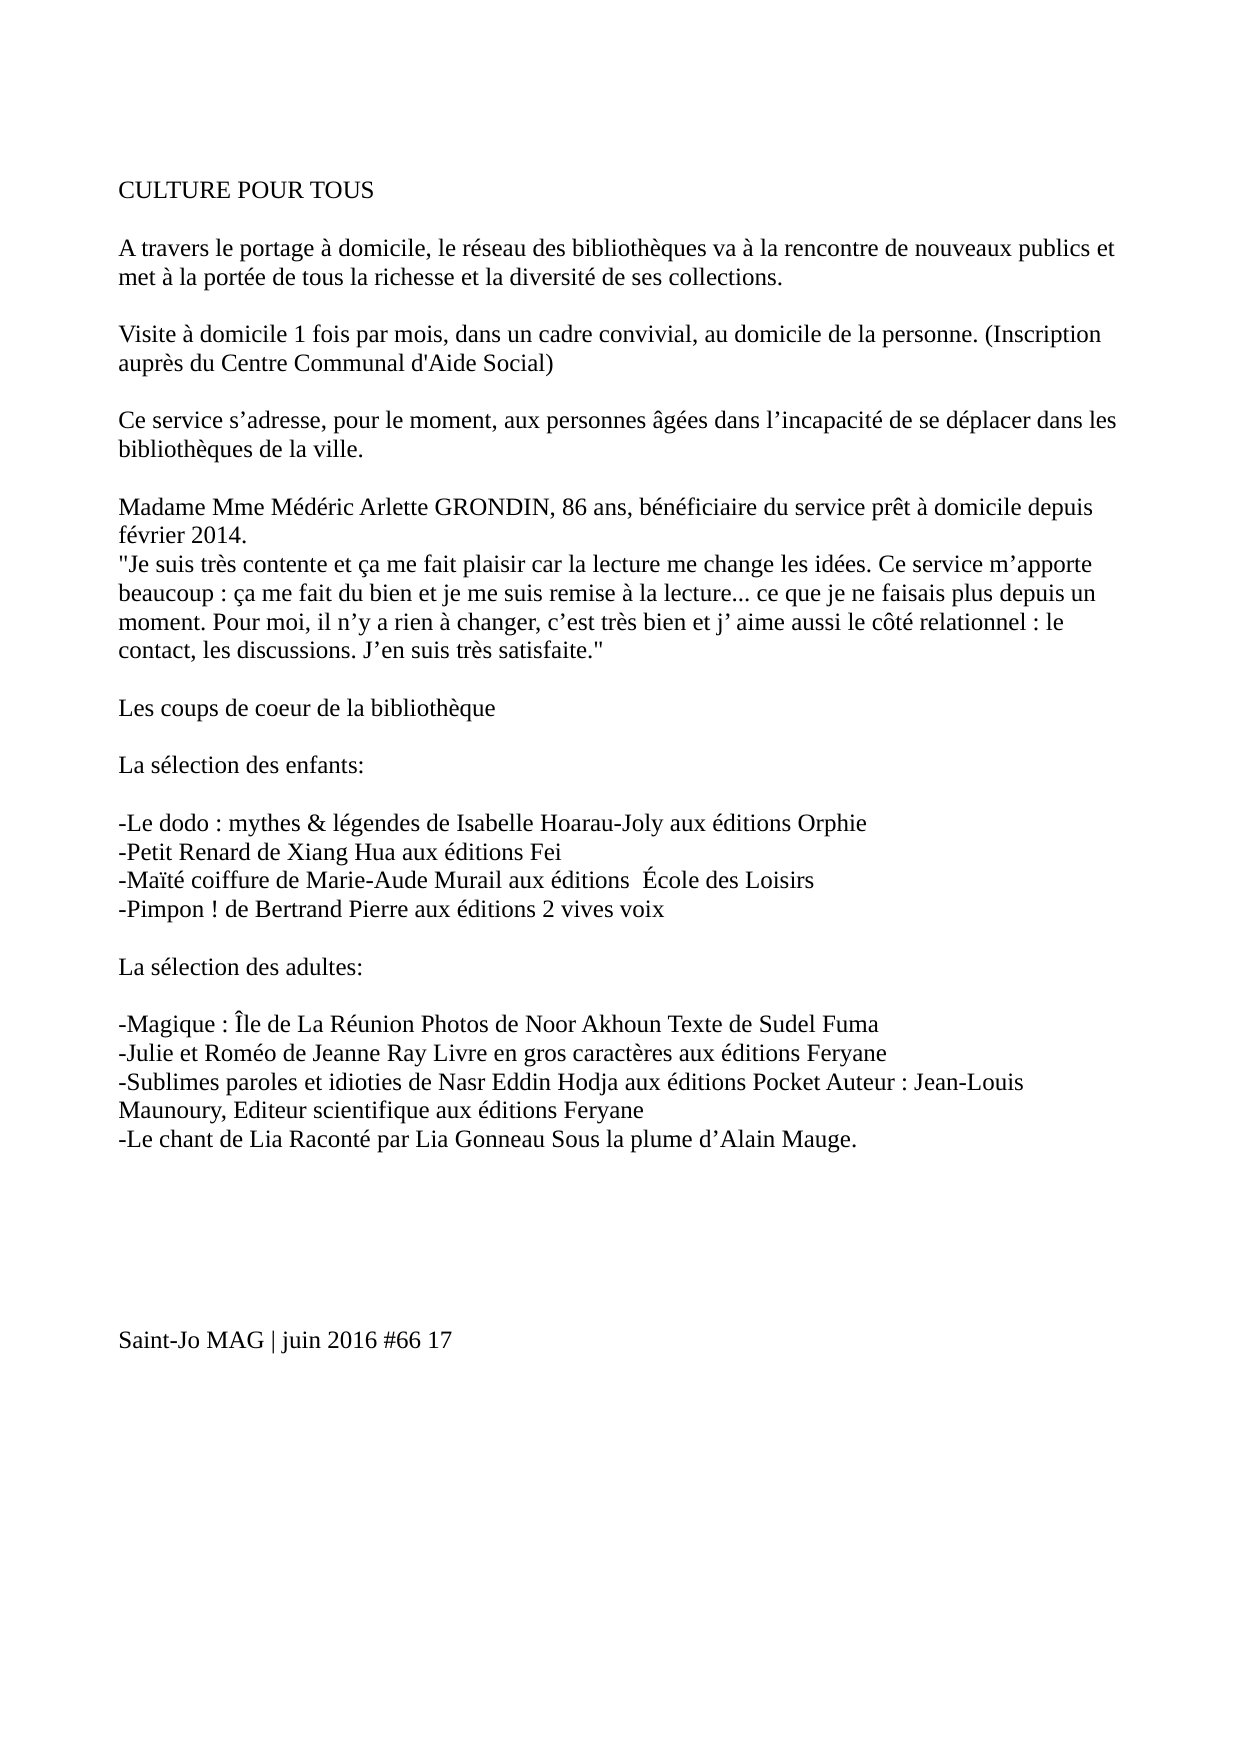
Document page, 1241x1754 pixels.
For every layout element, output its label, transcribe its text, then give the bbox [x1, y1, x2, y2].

text Madame Mme Médéric Arlette GRONDIN, 86 ans, bénéficiaire du service prêt à domicile depuis février 2014. [118, 492, 1122, 549]
text -Magique : Île de La Réunion Photos de Noor Akhoun Texte de Sudel Fuma [118, 1009, 1122, 1038]
text -Le dodo : mythes & légendes de Isabelle Hoarau-Joly aux éditions Orphie [118, 808, 1122, 837]
text Saint-Jo MAG | juin 2016 #66 17 [118, 1326, 1122, 1354]
text -Sublimes paroles et idioties de Nasr Eddin Hodja aux éditions Pocket Auteur : Jean-Louis Maunoury, Editeur scientifique aux éditions Feryane [118, 1067, 1122, 1124]
text -Julie et Roméo de Jeanne Ray Livre en gros caractères aux éditions Feryane [118, 1038, 1122, 1067]
text La sélection des enfants: [118, 751, 1122, 779]
text Visite à domicile 1 fois par mois, dans un cadre convivial, au domicile de la personne. (Inscription auprès du Centre Communal d'Aide Social) [118, 319, 1122, 377]
text Les coups de coeur de la bibliothèque [118, 693, 1122, 722]
text CULTURE POUR TOUS [118, 176, 1122, 204]
text -Petit Renard de Xiang Hua aux éditions Fei [118, 837, 1122, 866]
text Ce service s’adresse, pour le moment, aux personnes âgées dans l’incapacité de se déplacer dans les bibliothèques de la ville. [118, 406, 1122, 463]
text La sélection des adultes: [118, 952, 1122, 981]
text -Maïté coiffure de Marie-Aude Murail aux éditions École des Loisirs [118, 866, 1122, 894]
text -Pimpon ! de Bertrand Pierre aux éditions 2 vives voix [118, 894, 1122, 923]
text -Le chant de Lia Raconté par Lia Gonneau Sous la plume d’Alain Mauge. [118, 1124, 1122, 1153]
text "Je suis très contente et ça me fait plaisir car la lecture me change les idées. Ce service m’apporte beaucoup : ça me fait du bien et je me suis remise à la lecture... ce que je ne faisais plus depuis un moment. Pour moi, il n’y a rien à changer, c’est très bien et j’ aime aussi le côté relationnel : le contact, les discussions. J’en suis très satisfaite." [118, 549, 1122, 664]
text A travers le portage à domicile, le réseau des bibliothèques va à la rencontre de nouveaux publics et met à la portée de tous la richesse et la diversité de ses collections. [118, 233, 1122, 291]
